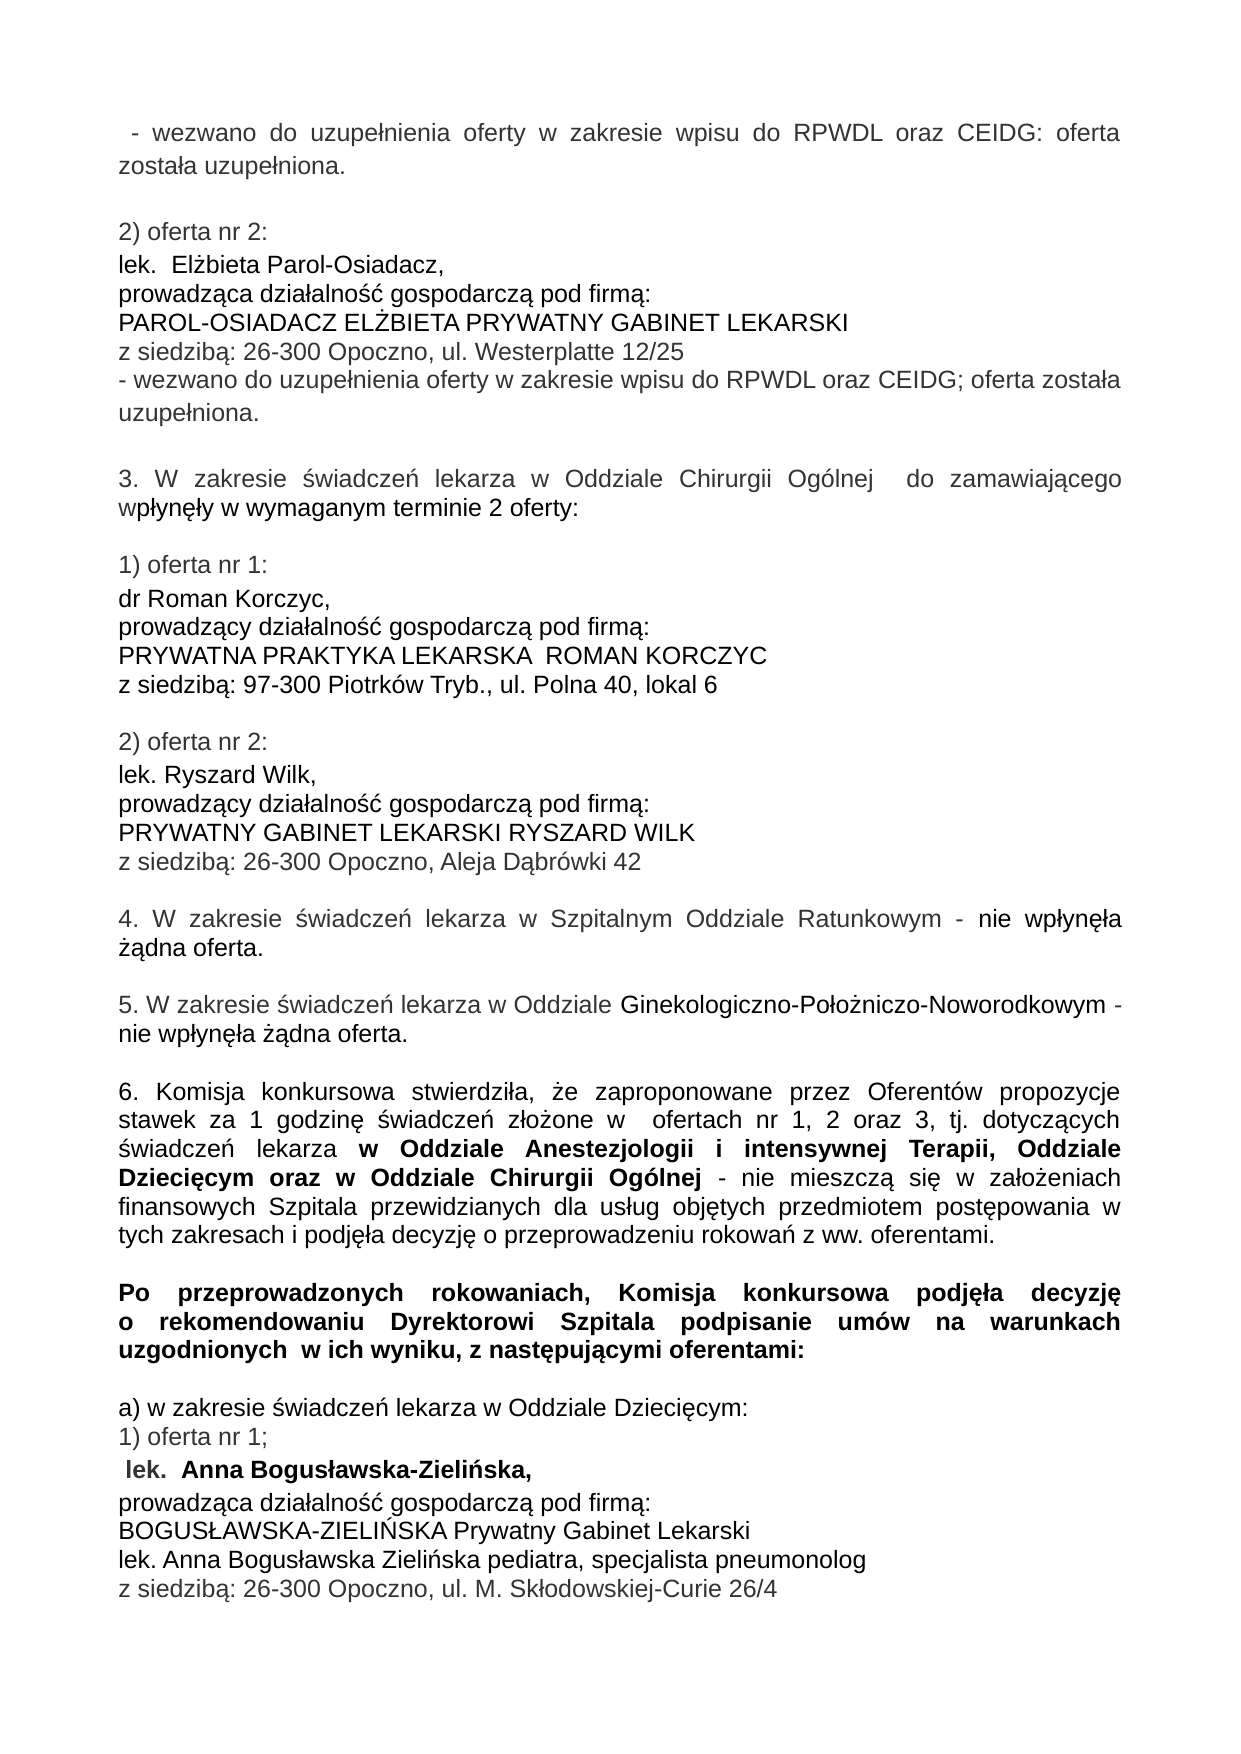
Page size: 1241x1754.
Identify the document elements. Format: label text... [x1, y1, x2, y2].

text prowadzący działalność gospodarczą pod firmą: [118, 789, 1122, 818]
text lek. Anna Bogusławska Zielińska pediatra, specjalista pneumonolog [118, 1545, 1122, 1574]
text - wezwano do uzupełnienia oferty w zakresie wpisu do RPWDL oraz CEIDG; oferta została uzupełniona. [118, 365, 1122, 427]
text 1) oferta nr 1; [118, 1422, 1122, 1450]
text dr Roman Korczyc, [118, 583, 1122, 612]
text PRYWATNA PRAKTYKA LEKARSKA ROMAN KORCZYC [118, 641, 1122, 670]
text PRYWATNY GABINET LEKARSKI RYSZARD WILK [118, 818, 1122, 847]
text 5. W zakresie świadczeń lekarza w Oddziale Ginekologiczno-Położniczo-Noworodkowym - nie wpłynęła żądna oferta. [118, 990, 1122, 1048]
text 6. Komisja konkursowa stwierdziła, że zaproponowane przez Oferentów propozycje stawek za 1 godzinę świadczeń złożone w ofertach nr 1, 2 oraz 3, tj. dotyczących świadczeń lekarza w Oddziale Anestezjologii i intensywnej Terapii, Oddziale Dziecięcym oraz w Oddziale Chirurgii Ogólnej - nie mieszczą się w założeniach finansowych Szpitala przewidzianych dla usług objętych przedmiotem postępowania w tych zakresach i podjęła decyzję o przeprowadzeniu rokowań z ww. oferentami. [118, 1077, 1122, 1249]
text lek. Anna Bogusławska-Zielińska, [118, 1454, 1122, 1483]
text 3. W zakresie świadczeń lekarza w Oddziale Chirurgii Ogólnej do zamawiającego wpłynęły w wymaganym terminie 2 oferty: [118, 464, 1122, 522]
text prowadząca działalność gospodarczą pod firmą: [118, 1488, 1122, 1516]
text a) w zakresie świadczeń lekarza w Oddziale Dziecięcym: [118, 1393, 1122, 1422]
text BOGUSŁAWSKA-ZIELIŃSKA Prywatny Gabinet Lekarski [118, 1516, 1122, 1545]
text 2) oferta nr 2: [118, 727, 1122, 756]
text Po przeprowadzonych rokowaniach, Komisja konkursowa podjęła decyzję o rekomendowaniu Dyrektorowi Szpitala podpisanie umów na warunkach uzgodnionych w ich wyniku, z następującymi oferentami: [118, 1278, 1122, 1364]
text z siedzibą: 26-300 Opoczno, ul. Westerplatte 12/25 [118, 336, 1122, 365]
text prowadząca działalność gospodarczą pod firmą: [118, 279, 1122, 308]
text lek. Elżbieta Parol-Osiadacz, [118, 250, 1122, 279]
text z siedzibą: 26-300 Opoczno, ul. M. Skłodowskiej-Curie 26/4 [118, 1574, 1122, 1603]
text prowadzący działalność gospodarczą pod firmą: [118, 612, 1122, 641]
text 2) oferta nr 2: [118, 217, 1122, 246]
text - wezwano do uzupełnienia oferty w zakresie wpisu do RPWDL oraz CEIDG: oferta została uzupełniona. [118, 118, 1122, 180]
text 4. W zakresie świadczeń lekarza w Szpitalnym Oddziale Ratunkowym - nie wpłynęła żądna oferta. [118, 904, 1122, 962]
text lek. Ryszard Wilk, [118, 760, 1122, 789]
text z siedzibą: 26-300 Opoczno, Aleja Dąbrówki 42 [118, 847, 1122, 875]
text PAROL-OSIADACZ ELŻBIETA PRYWATNY GABINET LEKARSKI [118, 308, 1122, 336]
text z siedzibą: 97-300 Piotrków Tryb., ul. Polna 40, lokal 6 [118, 670, 1122, 698]
text 1) oferta nr 1: [118, 551, 1122, 579]
